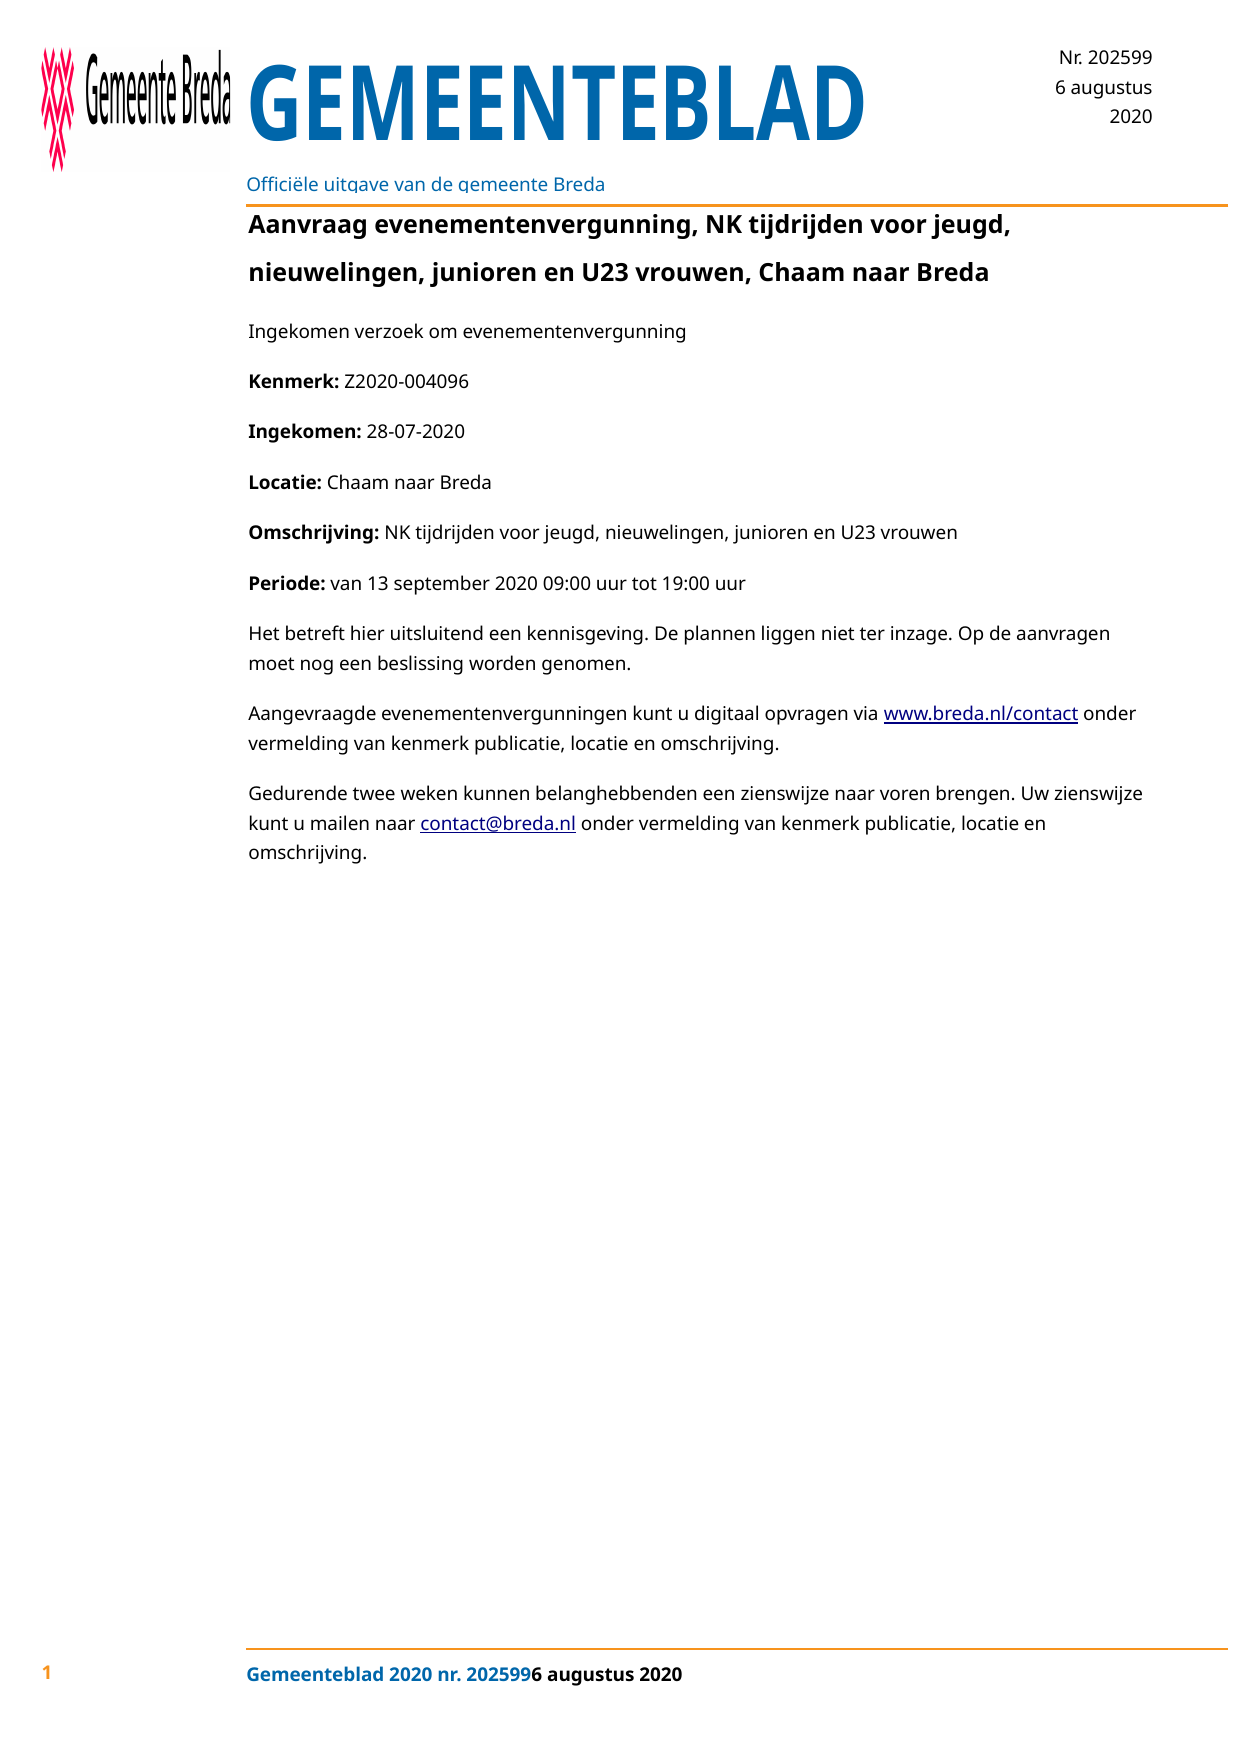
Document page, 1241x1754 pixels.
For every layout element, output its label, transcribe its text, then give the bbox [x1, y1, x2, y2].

text Aangevraagde evenementenvergunningen kunt u digitaal opvragen via www.breda.nl/contact onder vermelding van kenmerk publicatie, locatie en omschrijving. [248, 700, 1152, 756]
text Omschrijving: NK tijdrijden voor jeugd, nieuwelingen, junioren en U23 vrouwen [248, 519, 1152, 545]
text Ingekomen: 28-07-2020 [248, 419, 1152, 444]
text Ingekomen verzoek om evenementenvergunning [248, 318, 1152, 344]
text Gedurende twee weken kunnen belanghebbenden een zienswijze naar voren brengen. Uw zienswijze kunt u mailen naar contact@breda.nl onder vermelding van kenmerk publicatie, locatie en omschrijving. [248, 780, 1152, 865]
text Periode: van 13 september 2020 09:00 uur tot 19:00 uur [248, 570, 1152, 596]
text Aanvraag evenementenvergunning, NK tijdrijden voor jeugd, nieuwelingen, junioren en U23 vrouwen, Chaam naar Breda [248, 207, 1152, 288]
text Kenmerk: Z2020-004096 [248, 368, 1152, 394]
text Het betreft hier uitsluitend een kennisgeving. De plannen liggen niet ter inzage. Op de aanvragen moet nog een beslissing worden genomen. [248, 620, 1152, 676]
picture [41, 47, 231, 172]
text Locatie: Chaam naar Breda [248, 469, 1152, 495]
